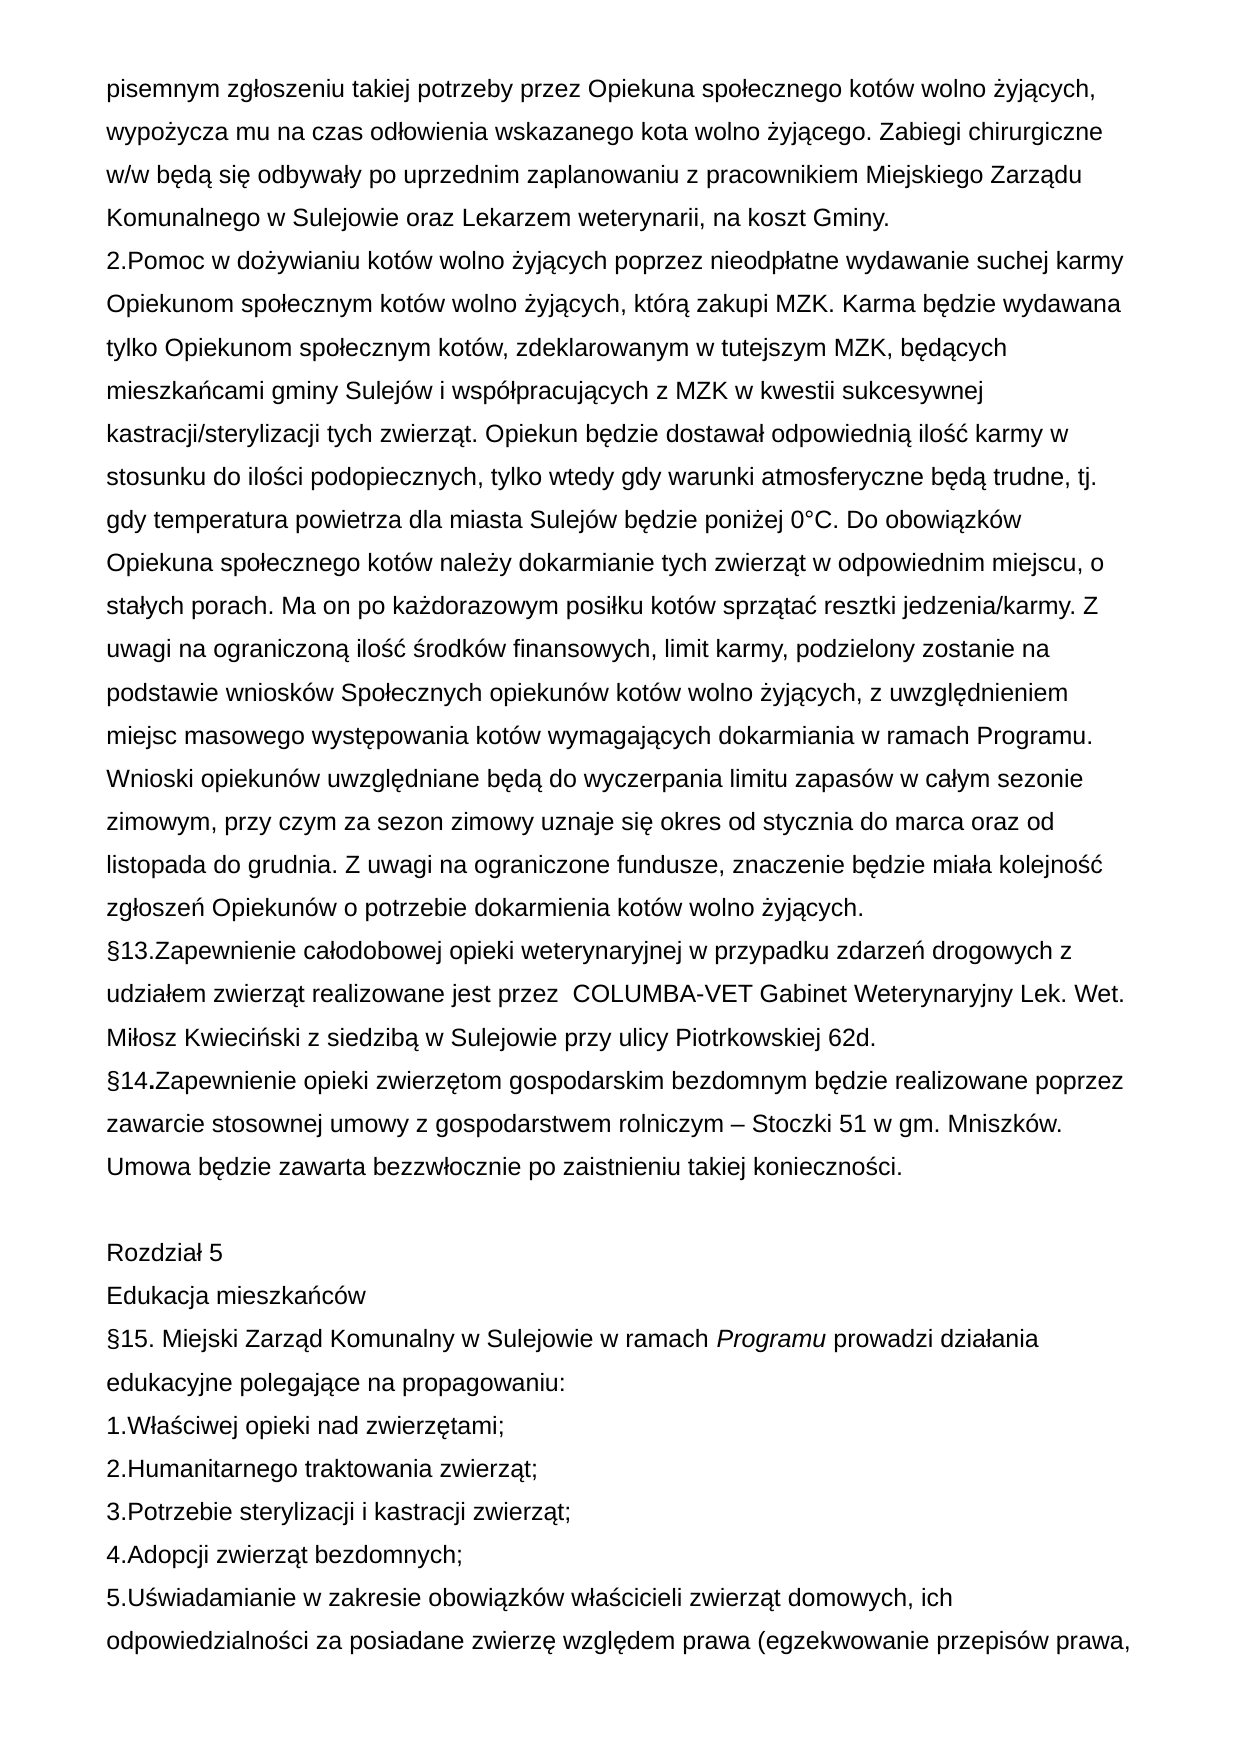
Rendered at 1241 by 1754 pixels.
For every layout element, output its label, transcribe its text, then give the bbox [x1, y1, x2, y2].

text pisemnym zgłoszeniu takiej potrzeby przez Opiekuna społecznego kotów wolno żyjących, wypożycza mu na czas odłowienia wskazanego kota wolno żyjącego. Zabiegi chirurgiczne w/w będą się odbywały po uprzednim zaplanowaniu z pracownikiem Miejskiego Zarządu Komunalnego w Sulejowie oraz Lekarzem weterynarii, na koszt Gminy. 2.Pomoc w dożywianiu kotów wolno żyjących poprzez nieodpłatne wydawanie suchej karmy Opiekunom społecznym kotów wolno żyjących, którą zakupi MZK. Karma będzie wydawana tylko Opiekunom społecznym kotów, zdeklarowanym w tutejszym MZK, będących mieszkańcami gminy Sulejów i współpracujących z MZK w kwestii sukcesywnej kastracji/sterylizacji tych zwierząt. Opiekun będzie dostawał odpowiednią ilość karmy w stosunku do ilości podopiecznych, tylko wtedy gdy warunki atmosferyczne będą trudne, tj. gdy temperatura powietrza dla miasta Sulejów będzie poniżej 0°C. Do obowiązków Opiekuna społecznego kotów należy dokarmianie tych zwierząt w odpowiednim miejscu, o stałych porach. Ma on po każdorazowym posiłku kotów sprzątać resztki jedzenia/karmy. Z uwagi na ograniczoną ilość środków finansowych, limit karmy, podzielony zostanie na podstawie wniosków Społecznych opiekunów kotów wolno żyjących, z uwzględnieniem miejsc masowego występowania kotów wymagających dokarmiania w ramach Programu. Wnioski opiekunów uwzględniane będą do wyczerpania limitu zapasów w całym sezonie zimowym, przy czym za sezon zimowy uznaje się okres od stycznia do marca oraz od listopada do grudnia. Z uwagi na ograniczone fundusze, znaczenie będzie miała kolejność zgłoszeń Opiekunów o potrzebie dokarmienia kotów wolno żyjących. §13.Zapewnienie całodobowej opieki weterynaryjnej w przypadku zdarzeń drogowych z udziałem zwierząt realizowane jest przez COLUMBA-VET Gabinet Weterynaryjny Lek. Wet. Miłosz Kwieciński z siedzibą w Sulejowie przy ulicy Piotrkowskiej 62d. §14.Zapewnienie opieki zwierzętom gospodarskim bezdomnym będzie realizowane poprzez zawarcie stosownej umowy z gospodarstwem rolniczym – Stoczki 51 w gm. Mniszków. Umowa będzie zawarta bezzwłocznie po zaistnieniu takiej konieczności. Rozdział 5 Edukacja mieszkańców §15. Miejski Zarząd Komunalny w Sulejowie w ramach Programu prowadzi działania edukacyjne polegające na propagowaniu: 1.Właściwej opieki nad zwierzętami; 2.Humanitarnego traktowania zwierząt; 3.Potrzebie sterylizacji i kastracji zwierząt; 4.Adopcji zwierząt bezdomnych; 5.Uświadamianie w zakresie obowiązków właścicieli zwierząt domowych, ich odpowiedzialności za posiadane zwierzę względem prawa (egzekwowanie przepisów prawa, [106, 74, 1135, 1655]
